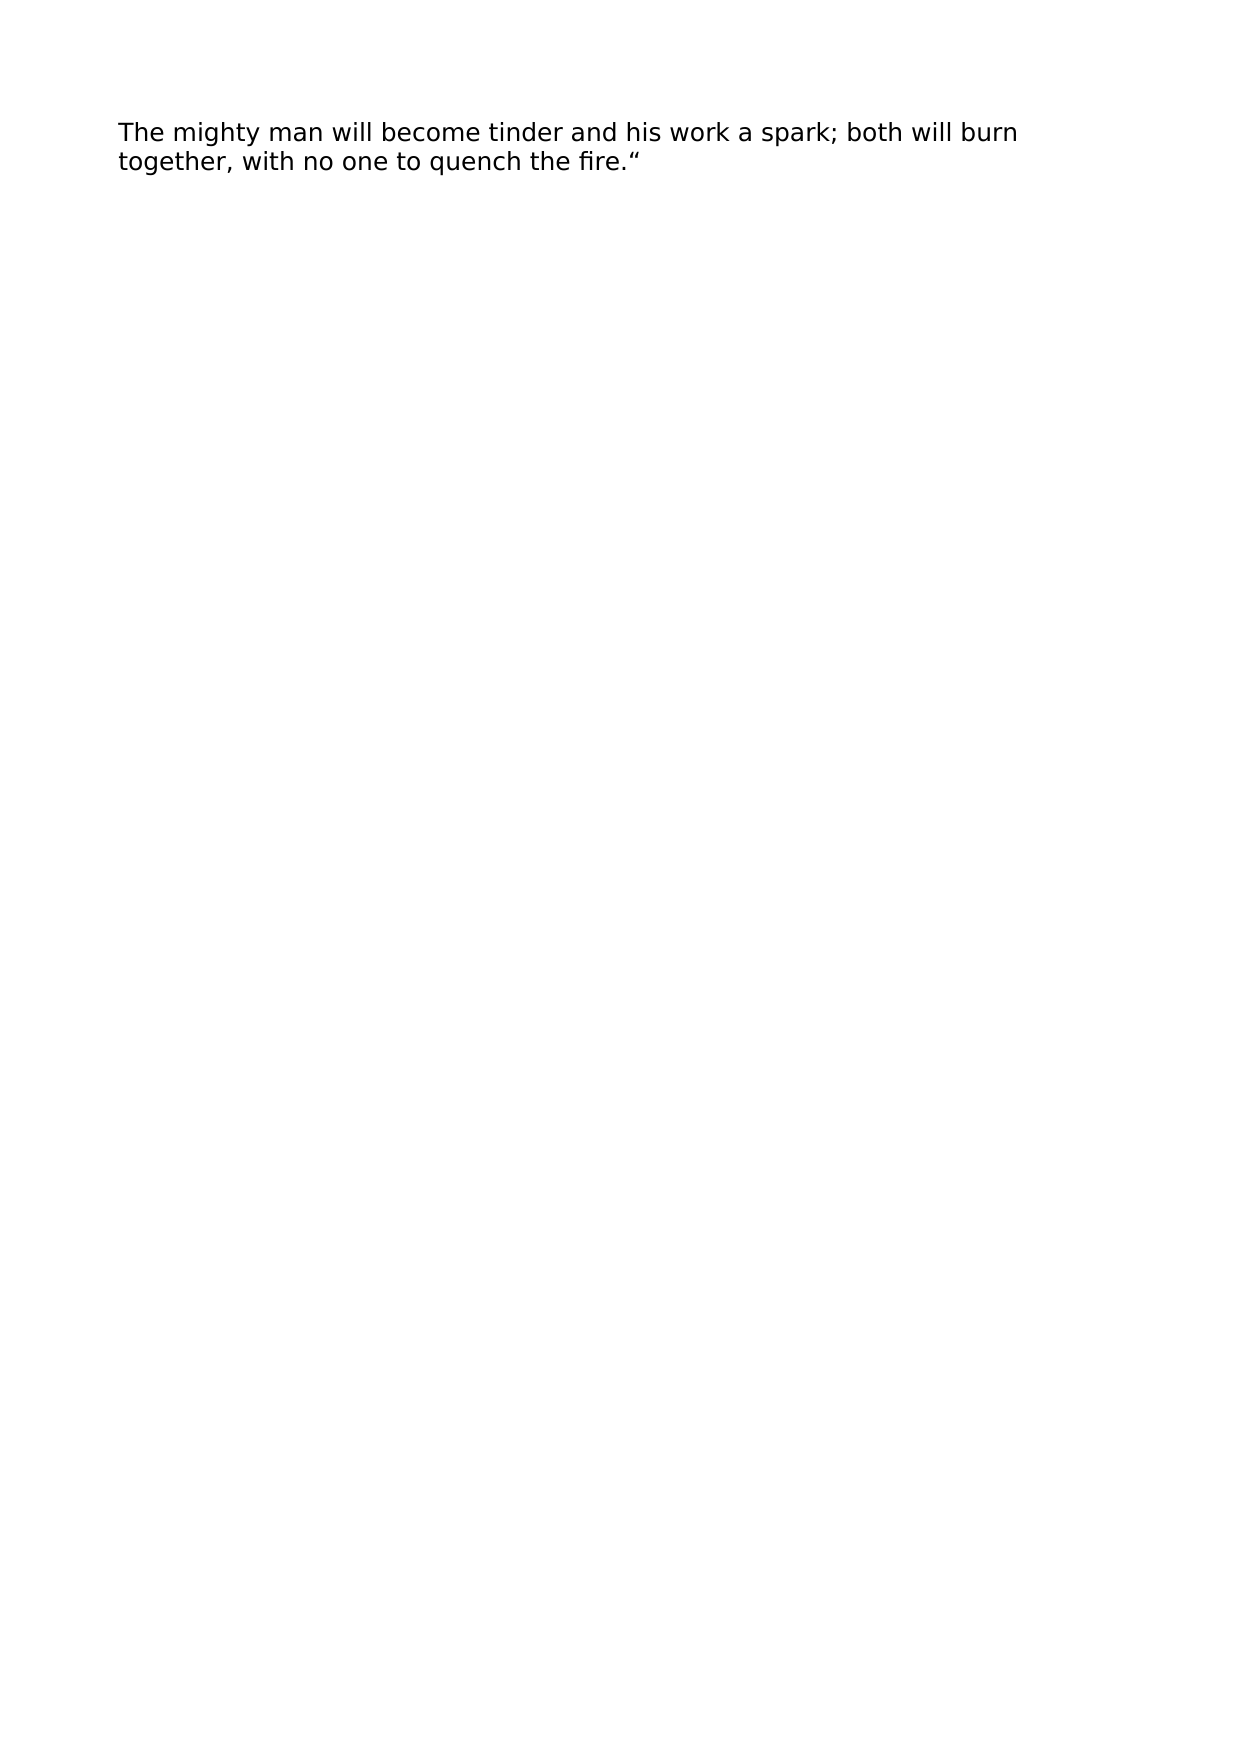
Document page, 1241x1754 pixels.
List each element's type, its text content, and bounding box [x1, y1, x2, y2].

text The mighty man will become tinder and his work a spark; both will burn together, with no one to quench the fire.“ [118, 118, 1122, 176]
